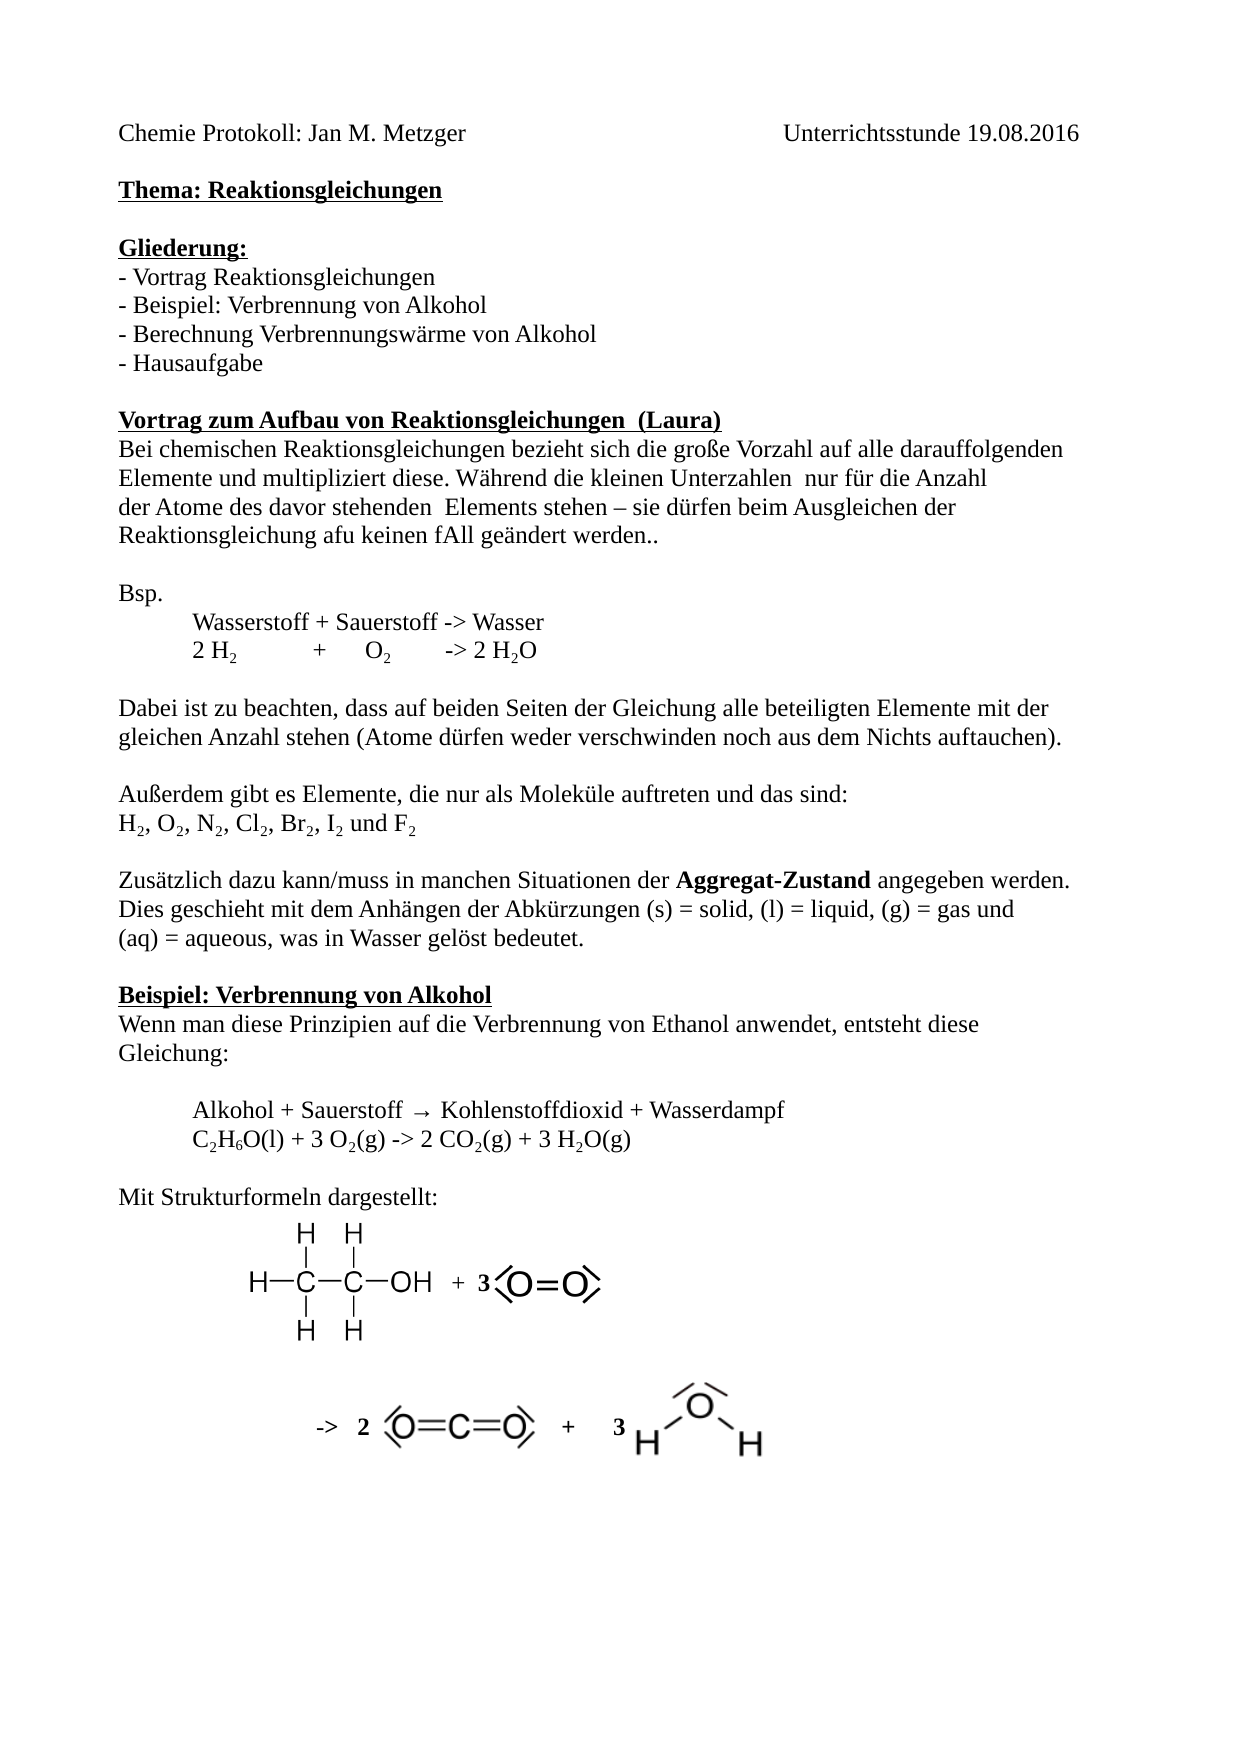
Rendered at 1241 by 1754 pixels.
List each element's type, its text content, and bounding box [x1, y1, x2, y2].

text Zusätzlich dazu kann/muss in manchen Situationen der Aggregat-Zustand angegeben werden. [118, 866, 1085, 894]
text + 3 [540, 1412, 633, 1441]
text + 3 [118, 1268, 244, 1297]
text der Atome des davor stehenden Elements stehen – sie dürfen beim Ausgleichen der Reaktionsgleichung afu keinen fAll geändert werden.. [118, 492, 1085, 549]
text - Beispiel: Verbrennung von Alkohol [118, 291, 1085, 319]
text Außerdem gibt es Elemente, die nur als Moleküle auftreten und das sind: [118, 779, 1085, 808]
text Bsp. [118, 578, 1085, 607]
picture [244, 1216, 436, 1347]
picture [484, 1249, 608, 1317]
text Chemie Protokoll: Jan M. Metzger Unterrichtsstunde 19.08.2016 [118, 118, 1085, 147]
picture [633, 1382, 768, 1465]
text Gliederung: [118, 233, 1085, 262]
text Thema: Reaktionsgleichungen [118, 176, 1085, 204]
text 2 H₂ + O₂ -> 2 H₂O [118, 636, 1085, 664]
text C₂H6O(l) + 3 O₂(g) -> 2 CO₂(g) + 3 H₂O(g) [118, 1124, 1085, 1153]
text -> 2 [118, 1412, 379, 1441]
text - Hausaufgabe [118, 348, 1085, 377]
text - Vortrag Reaktionsgleichungen [118, 262, 1085, 291]
text Wasserstoff + Sauerstoff -> Wasser [118, 607, 1085, 636]
text Alkohol + Sauerstoff → Kohlenstoffdioxid + Wasserdampf [118, 1096, 1085, 1124]
text Dies geschieht mit dem Anhängen der Abkürzungen (s) = solid, (l) = liquid, (g) = gas und [118, 894, 1085, 923]
text Dabei ist zu beachten, dass auf beiden Seiten der Gleichung alle beteiligten Elemente mit der gleichen Anzahl stehen (Atome dürfen weder verschwinden noch aus dem Nichts auftauchen). [118, 693, 1085, 751]
text Mit Strukturformeln dargestellt: [118, 1182, 1085, 1211]
text Wenn man diese Prinzipien auf die Verbrennung von Ethanol anwendet, entsteht diese Gleichung: [118, 1009, 1085, 1067]
text Bei chemischen Reaktionsgleichungen bezieht sich die große Vorzahl auf alle darauffolgenden Elemente und multipliziert diese. Während die kleinen Unterzahlen nur für die Anzahl [118, 434, 1085, 492]
text - Berechnung Verbrennungswärme von Alkohol [118, 319, 1085, 348]
text Vortrag zum Aufbau von Reaktionsgleichungen (Laura) [118, 406, 1085, 434]
text [768, 1412, 1085, 1441]
text (aq) = aqueous, was in Wasser gelöst bedeutet. [118, 923, 1085, 952]
picture [379, 1400, 540, 1454]
text Beispiel: Verbrennung von Alkohol [118, 981, 1085, 1009]
text + 3 [436, 1268, 484, 1297]
text + 3 [608, 1268, 1085, 1297]
text H₂, O₂, N₂, Cl₂, Br₂, I₂ und F₂ [118, 808, 1085, 837]
